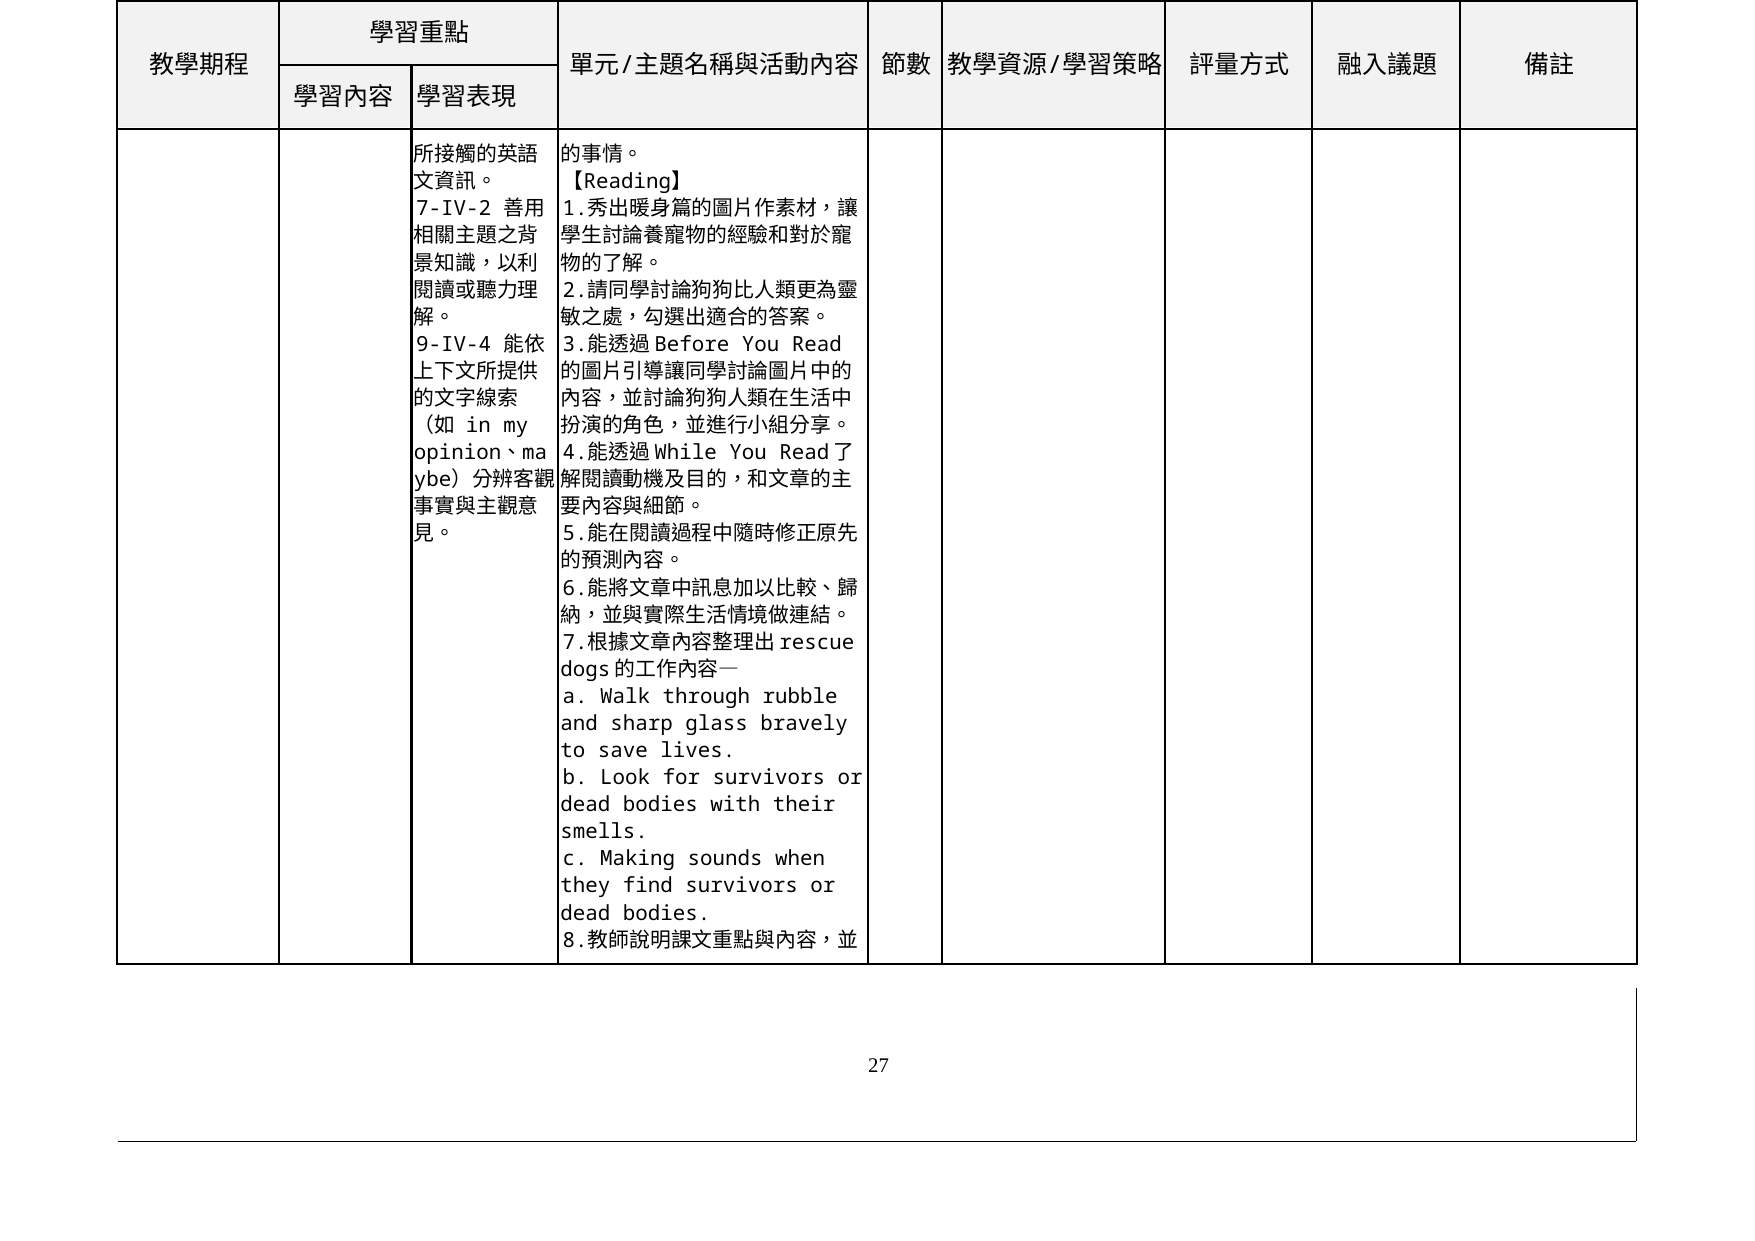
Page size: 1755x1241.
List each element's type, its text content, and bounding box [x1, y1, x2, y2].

table_header 節數 [869, 2, 941, 127]
table_header 備註 [1461, 2, 1636, 127]
table_cell 的事情。 【Reading】 1.秀出暖身篇的圖片作素材，讓學生討論養寵物的經驗和對於寵物的了解。 2.請同學討論狗狗比人類更為靈敏之處，勾選出適合的答案。 3.能透過Before You Read的圖片引導讓同學討論圖片中的內容，並討論狗狗人類在生活中扮演的角色，並進行小組分享。 4.能透過While You Read了解閱讀動機及目的，和文章的主要內容與細節。 5.能在閱讀過程中隨時修正原先的預測內容。 6.能將文章中訊息加以比較、歸納，並與實際生活情境做連結。 7.根據文章內容整理出rescue dogs的工作內容— a. Walk through rubble and sharp glass bravely to save lives. b. Look for survivors or dead bodies with their smells. c. Making sounds when they find survivors or dead bodies. 8.教師說明課文重點與內容，並 [559, 130, 867, 963]
table_header 單元/主題名稱與活動內容 [559, 2, 867, 127]
table_cell 所接觸的英語文資訊。 7-IV-2 善用相關主題之背景知識，以利閱讀或聽力理解。 9-IV-4 能依上下文所提供的文字線索（如 in my opinion、maybe）分辨客觀事實與主觀意見。 [413, 130, 557, 963]
table_cell [1166, 130, 1311, 963]
table_cell [869, 130, 941, 963]
table_cell [118, 130, 278, 963]
table_cell [1313, 130, 1459, 963]
table_header 融入議題 [1313, 2, 1459, 127]
table_cell 學習內容 [280, 66, 410, 127]
table_header 教學期程 [118, 2, 278, 127]
table_header 學習重點 [280, 2, 557, 64]
table_header 評量方式 [1166, 2, 1311, 127]
table_cell 學習表現 [413, 66, 557, 127]
table_cell [280, 130, 410, 963]
table_header 教學資源/學習策略 [943, 2, 1164, 127]
table_cell [943, 130, 1164, 963]
table_cell [1461, 130, 1636, 963]
